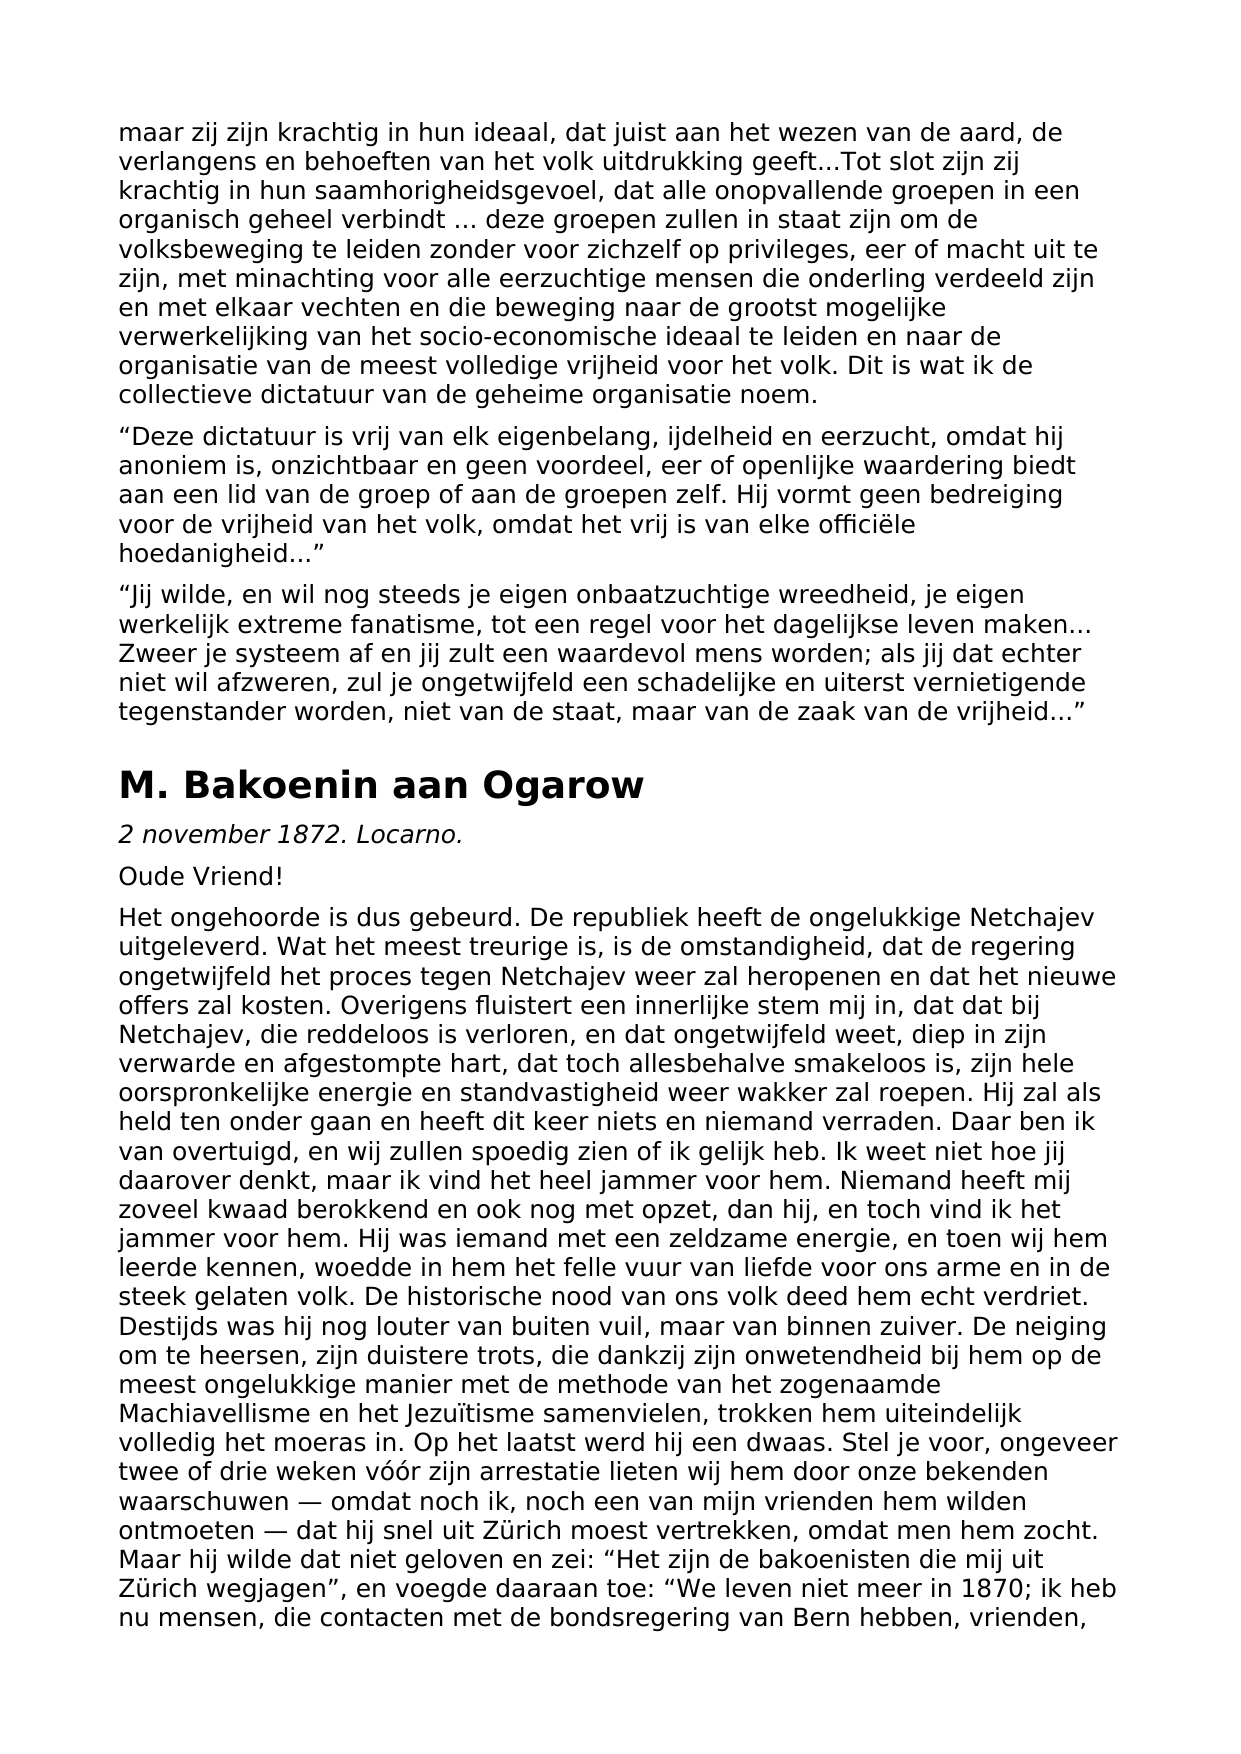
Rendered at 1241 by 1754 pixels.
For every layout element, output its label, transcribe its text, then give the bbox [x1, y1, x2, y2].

text Oude Vriend! [118, 862, 1122, 891]
text “Jij wilde, en wil nog steeds je eigen onbaatzuchtige wreedheid, je eigen werkelijk extreme fanatisme, tot een regel voor het dagelijkse leven maken... Zweer je systeem af en jij zult een waardevol mens worden; als jij dat echter niet wil afzweren, zul je ongetwijfeld een schadelijke en uiterst vernietigende tegenstander worden, niet van de staat, maar van de zaak van de vrijheid...” [118, 581, 1122, 726]
text “Deze dictatuur is vrij van elk eigenbelang, ijdelheid en eerzucht, omdat hij anoniem is, onzichtbaar en geen voordeel, eer of openlijke waardering biedt aan een lid van de groep of aan de groepen zelf. Hij vormt geen bedreiging voor de vrijheid van het volk, omdat het vrij is van elke officiële hoedanigheid...” [118, 422, 1122, 568]
subtitle M. Bakoenin aan Ogarow [118, 764, 1122, 808]
text maar zij zijn krachtig in hun ideaal, dat juist aan het wezen van de aard, de verlangens en behoeften van het volk uitdrukking geeft...Tot slot zijn zij krachtig in hun saamhorigheidsgevoel, dat alle onopvallende groepen in een organisch geheel verbindt ... deze groepen zullen in staat zijn om de volksbeweging te leiden zonder voor zichzelf op privileges, eer of macht uit te zijn, met minachting voor alle eerzuchtige mensen die onderling verdeeld zijn en met elkaar vechten en die beweging naar de grootst mogelijke verwerkelijking van het socio-economische ideaal te leiden en naar de organisatie van de meest volledige vrijheid voor het volk. Dit is wat ik de collectieve dictatuur van de geheime organisatie noem. [118, 118, 1122, 410]
text 2 november 1872. Locarno. [118, 820, 1122, 849]
text Het ongehoorde is dus gebeurd. De republiek heeft de ongelukkige Netchajev uitgeleverd. Wat het meest treurige is, is de omstandigheid, dat de regering ongetwijfeld het proces tegen Netchajev weer zal heropenen en dat het nieuwe offers zal kosten. Overigens fluistert een innerlijke stem mij in, dat dat bij Netchajev, die reddeloos is verloren, en dat ongetwijfeld weet, diep in zijn verwarde en afgestompte hart, dat toch allesbehalve smakeloos is, zijn hele oorspronkelijke energie en standvastigheid weer wakker zal roepen. Hij zal als held ten onder gaan en heeft dit keer niets en niemand verraden. Daar ben ik van overtuigd, en wij zullen spoedig zien of ik gelijk heb. Ik weet niet hoe jij daarover denkt, maar ik vind het heel jammer voor hem. Niemand heeft mij zoveel kwaad berokkend en ook nog met opzet, dan hij, en toch vind ik het jammer voor hem. Hij was iemand met een zeldzame energie, en toen wij hem leerde kennen, woedde in hem het felle vuur van liefde voor ons arme en in de steek gelaten volk. De historische nood van ons volk deed hem echt verdriet. Destijds was hij nog louter van buiten vuil, maar van binnen zuiver. De neiging om te heersen, zijn duistere trots, die dankzij zijn onwetendheid bij hem op de meest ongelukkige manier met de methode van het zogenaamde Machiavellisme en het Jezuïtisme samenvielen, trokken hem uiteindelijk volledig het moeras in. Op het laatst werd hij een dwaas. Stel je voor, ongeveer twee of drie weken vóór zijn arrestatie lieten wij hem door onze bekenden waarschuwen — omdat noch ik, noch een van mijn vrienden hem wilden ontmoeten — dat hij snel uit Zürich moest vertrekken, omdat men hem zocht. Maar hij wilde dat niet geloven en zei: “Het zijn de bakoenisten die mij uit Zürich wegjagen”, en voegde daaraan toe: “We leven niet meer in 1870; ik heb nu mensen, die contacten met de bondsregering van Bern hebben, vrienden, [118, 903, 1122, 1633]
